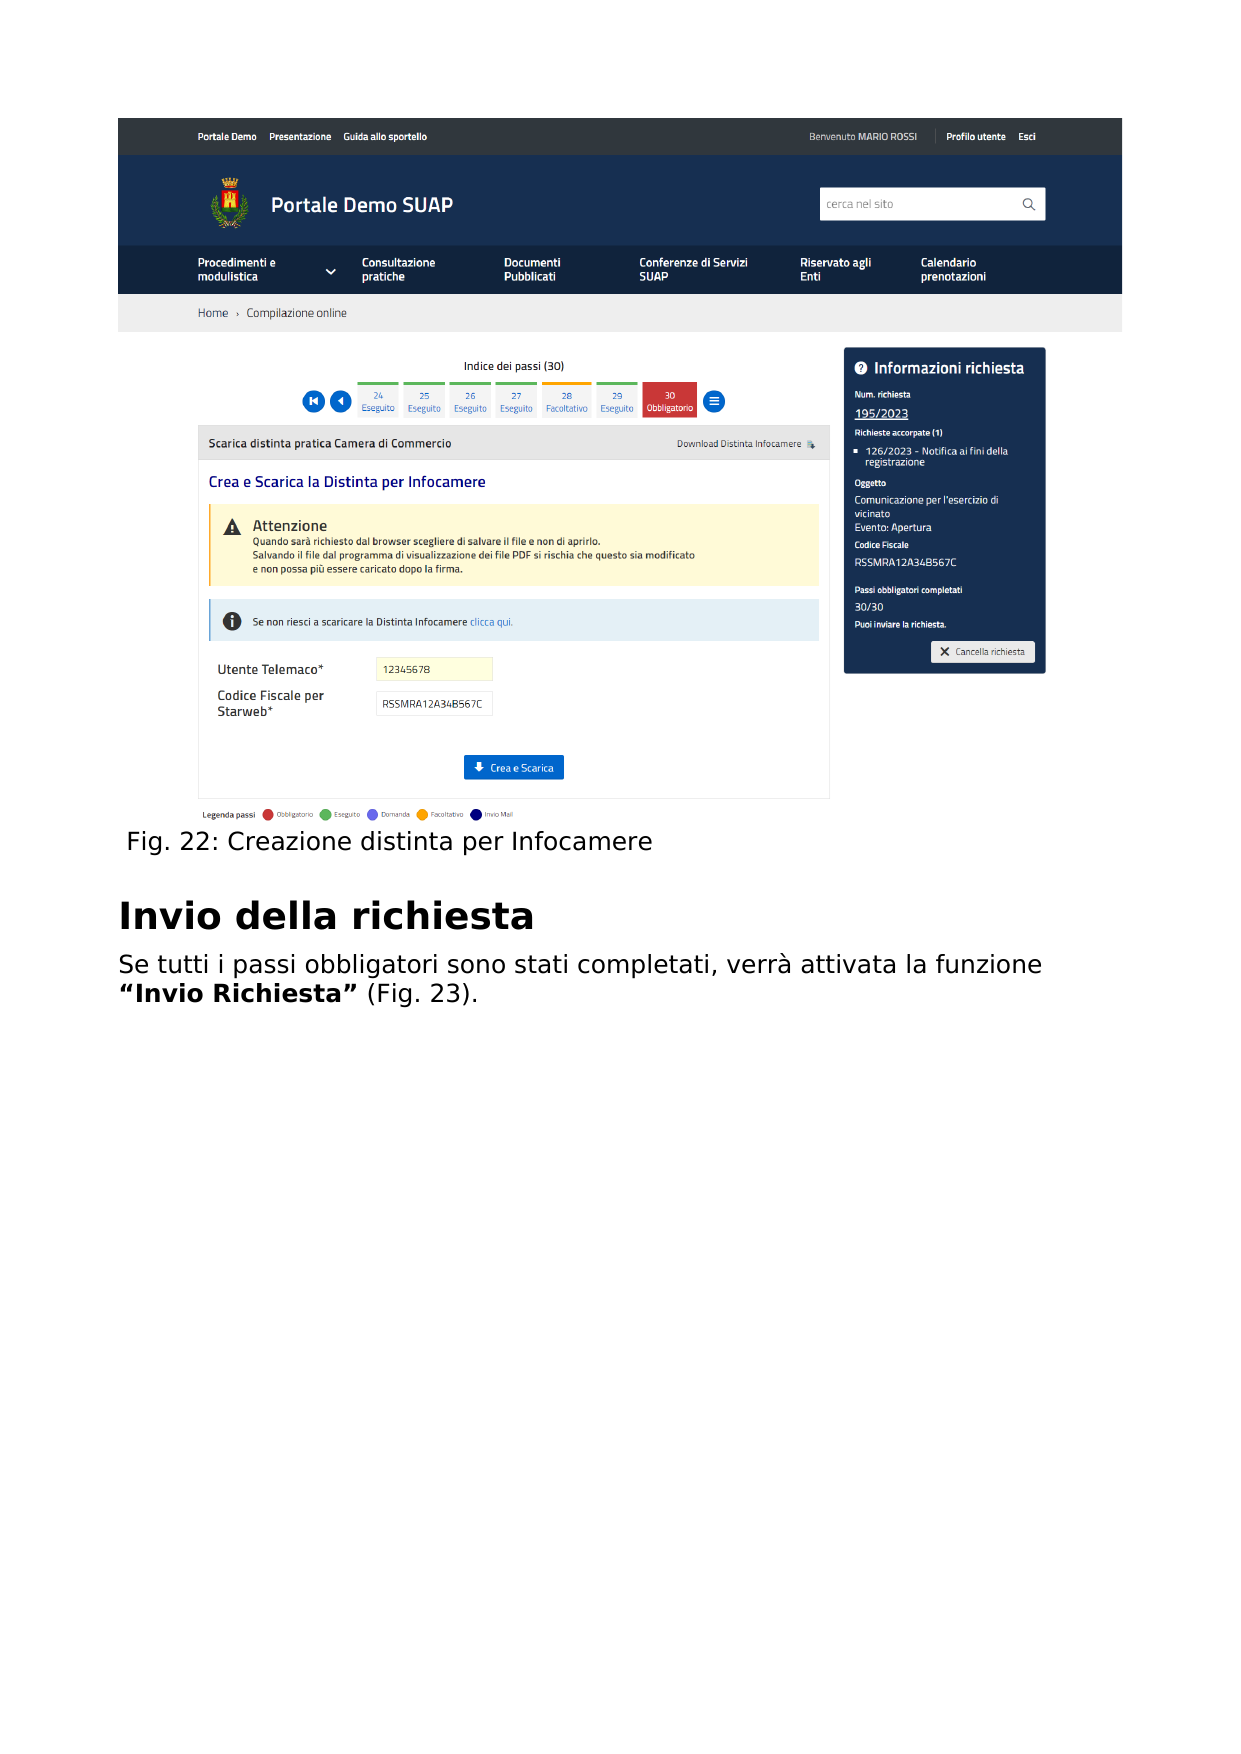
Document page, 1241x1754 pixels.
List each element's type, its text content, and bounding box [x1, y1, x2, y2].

subtitle Invio della richiesta [118, 894, 1122, 938]
picture [118, 118, 1123, 828]
text Se tutti i passi obbligatori sono stati completati, verrà attivata la funzione “Invio Richiesta” (Fig. 23). [118, 950, 1122, 1009]
text Fig. 22: Creazione distinta per Infocamere [118, 828, 1122, 857]
